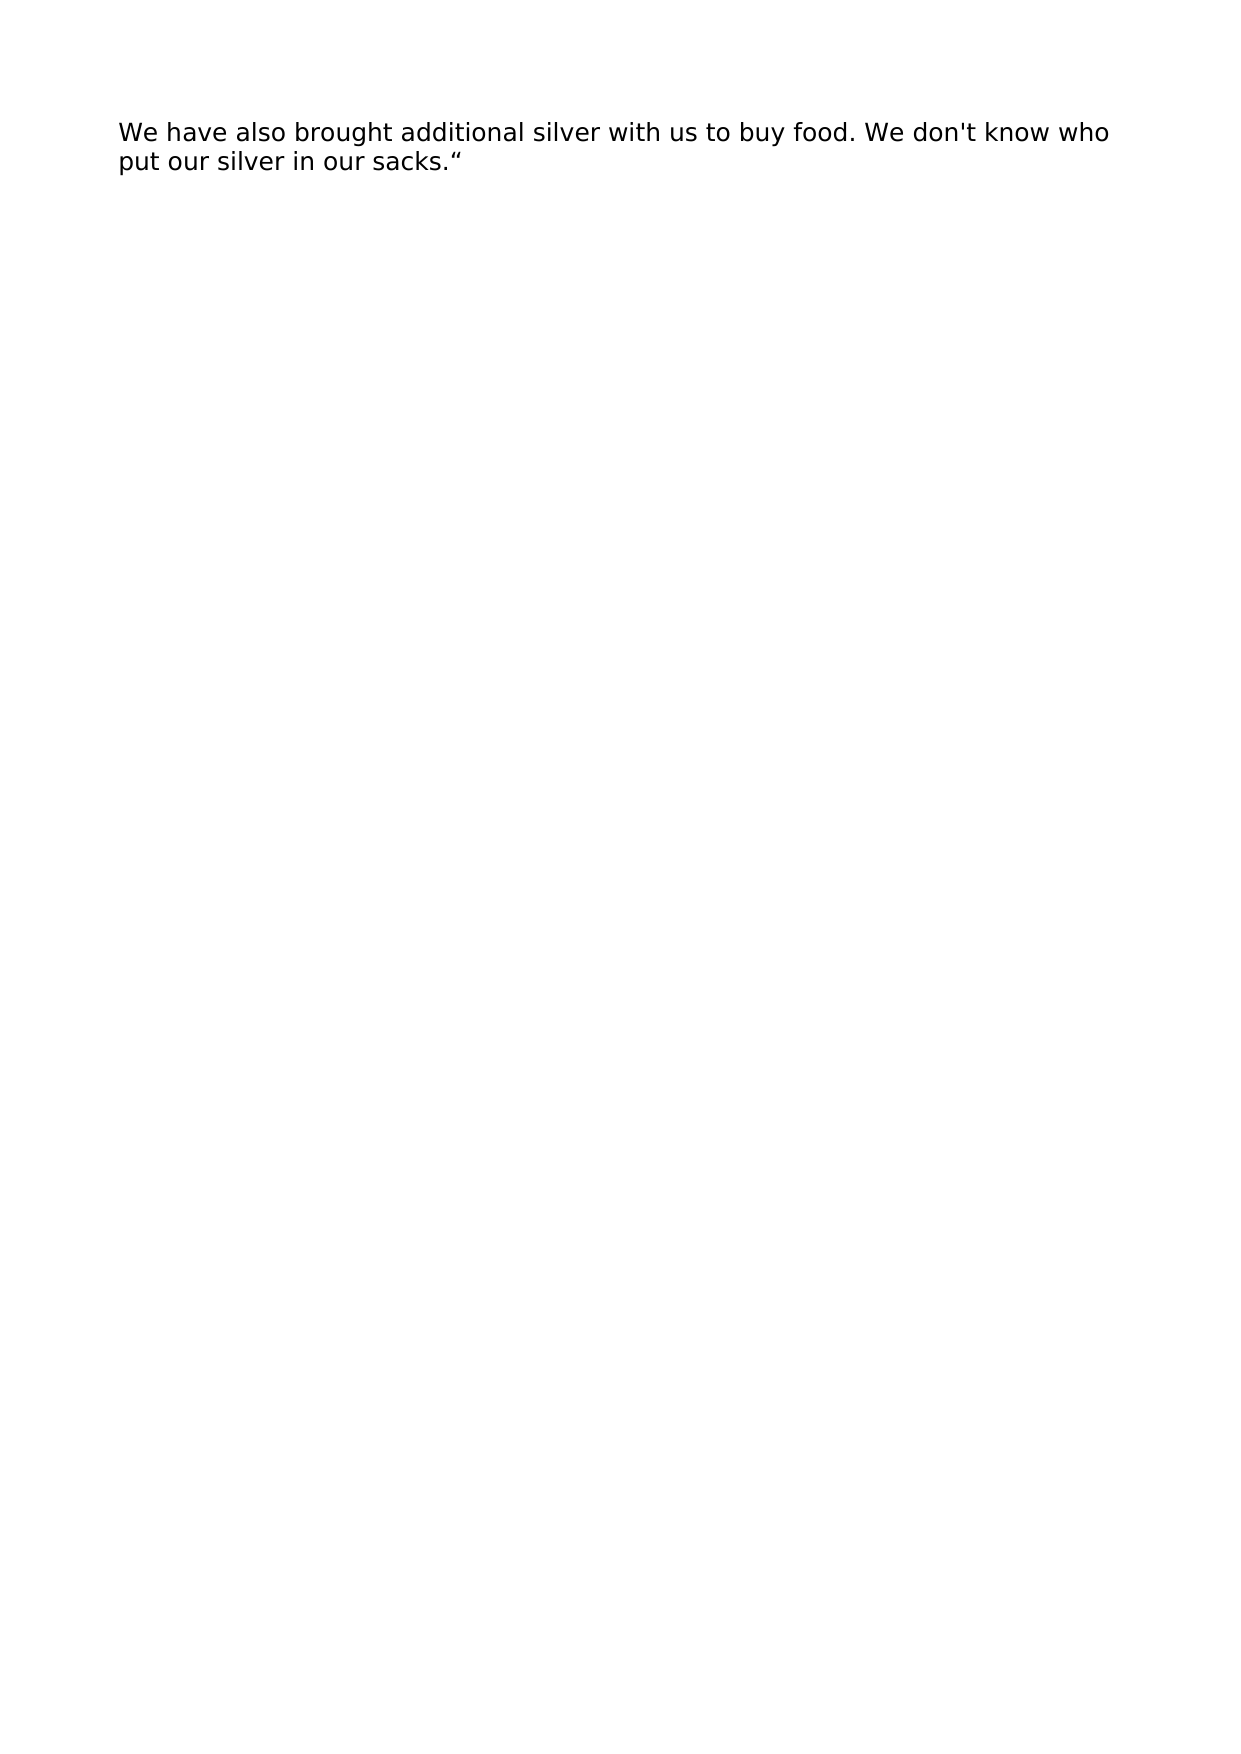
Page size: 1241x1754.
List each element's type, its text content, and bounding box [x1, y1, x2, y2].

text We have also brought additional silver with us to buy food. We don't know who put our silver in our sacks.“ [118, 118, 1122, 176]
